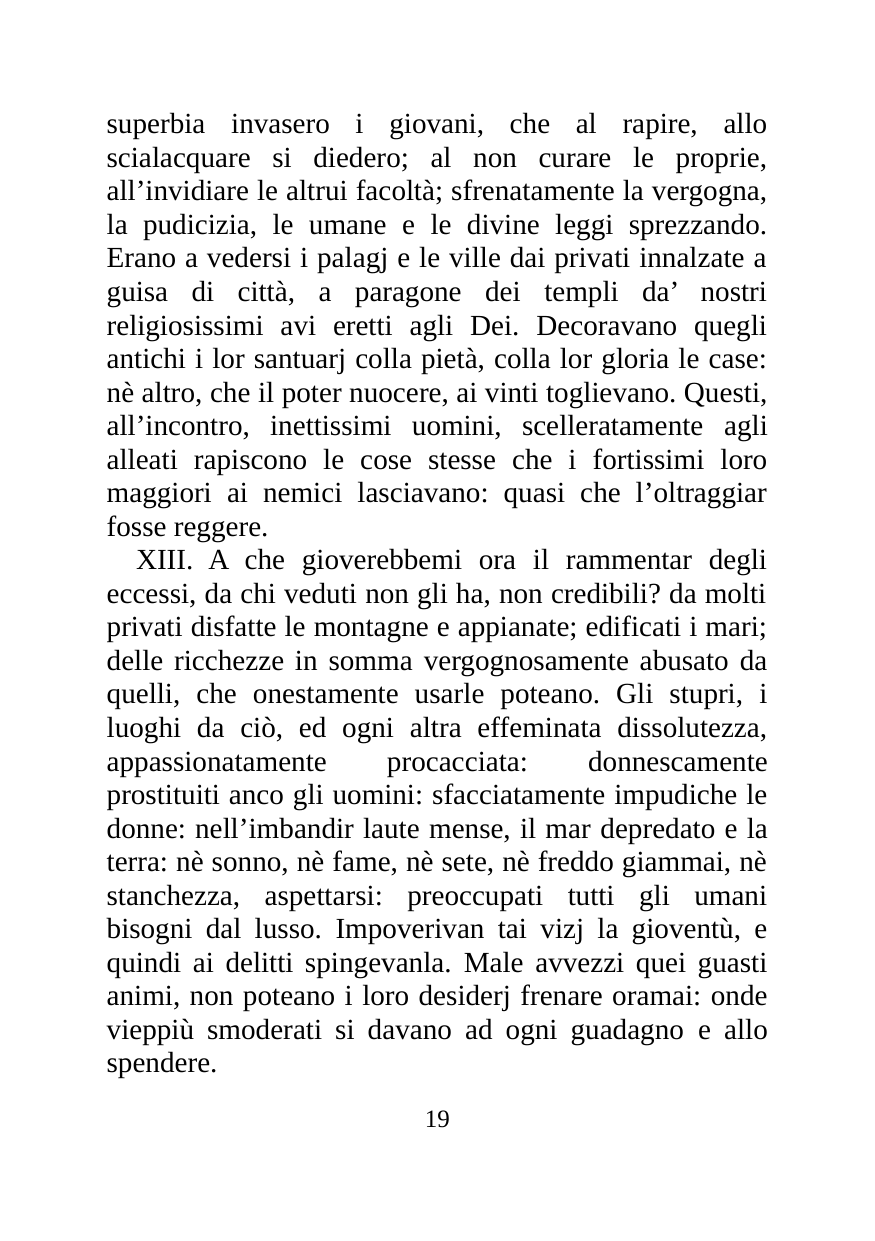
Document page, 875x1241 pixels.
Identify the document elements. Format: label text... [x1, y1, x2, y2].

text superbia invasero i giovani, che al rapire, allo scialacquare si diedero; al non curare le proprie, all’invidiare le altrui facoltà; sfrenatamente la vergogna, la pudicizia, le umane e le divine leggi sprezzando. Erano a vedersi i palagj e le ville dai privati innalzate a guisa di città, a paragone dei templi da’ nostri religiosissimi avi eretti agli Dei. Decoravano quegli antichi i lor santuarj colla pietà, colla lor gloria le case: nè altro, che il poter nuocere, ai vinti toglievano. Questi, all’incontro, inettissimi uomini, scelleratamente agli alleati rapiscono le cose stesse che i fortissimi loro maggiori ai nemici lasciavano: quasi che l’oltraggiar fosse reggere. [106, 106, 768, 542]
text XIII. A che gioverebbemi ora il rammentar degli eccessi, da chi veduti non gli ha, non credibili? da molti privati disfatte le montagne e appianate; edificati i mari; delle ricchezze in somma vergognosamente abusato da quelli, che onestamente usarle poteano. Gli stupri, i luoghi da ciò, ed ogni altra effeminata dissolutezza, appassionatamente procacciata: donnescamente prostituiti anco gli uomini: sfacciatamente impudiche le donne: nell’imbandir laute mense, il mar depredato e la terra: nè sonno, nè fame, nè sete, nè freddo giammai, nè stanchezza, aspettarsi: preoccupati tutti gli umani bisogni dal lusso. Impoverivan tai vizj la gioventù, e quindi ai delitti spingevanla. Male avvezzi quei guasti animi, non poteano i loro desiderj frenare oramai: onde vieppiù smoderati si davano ad ogni guadagno e allo spendere. [106, 542, 768, 1079]
